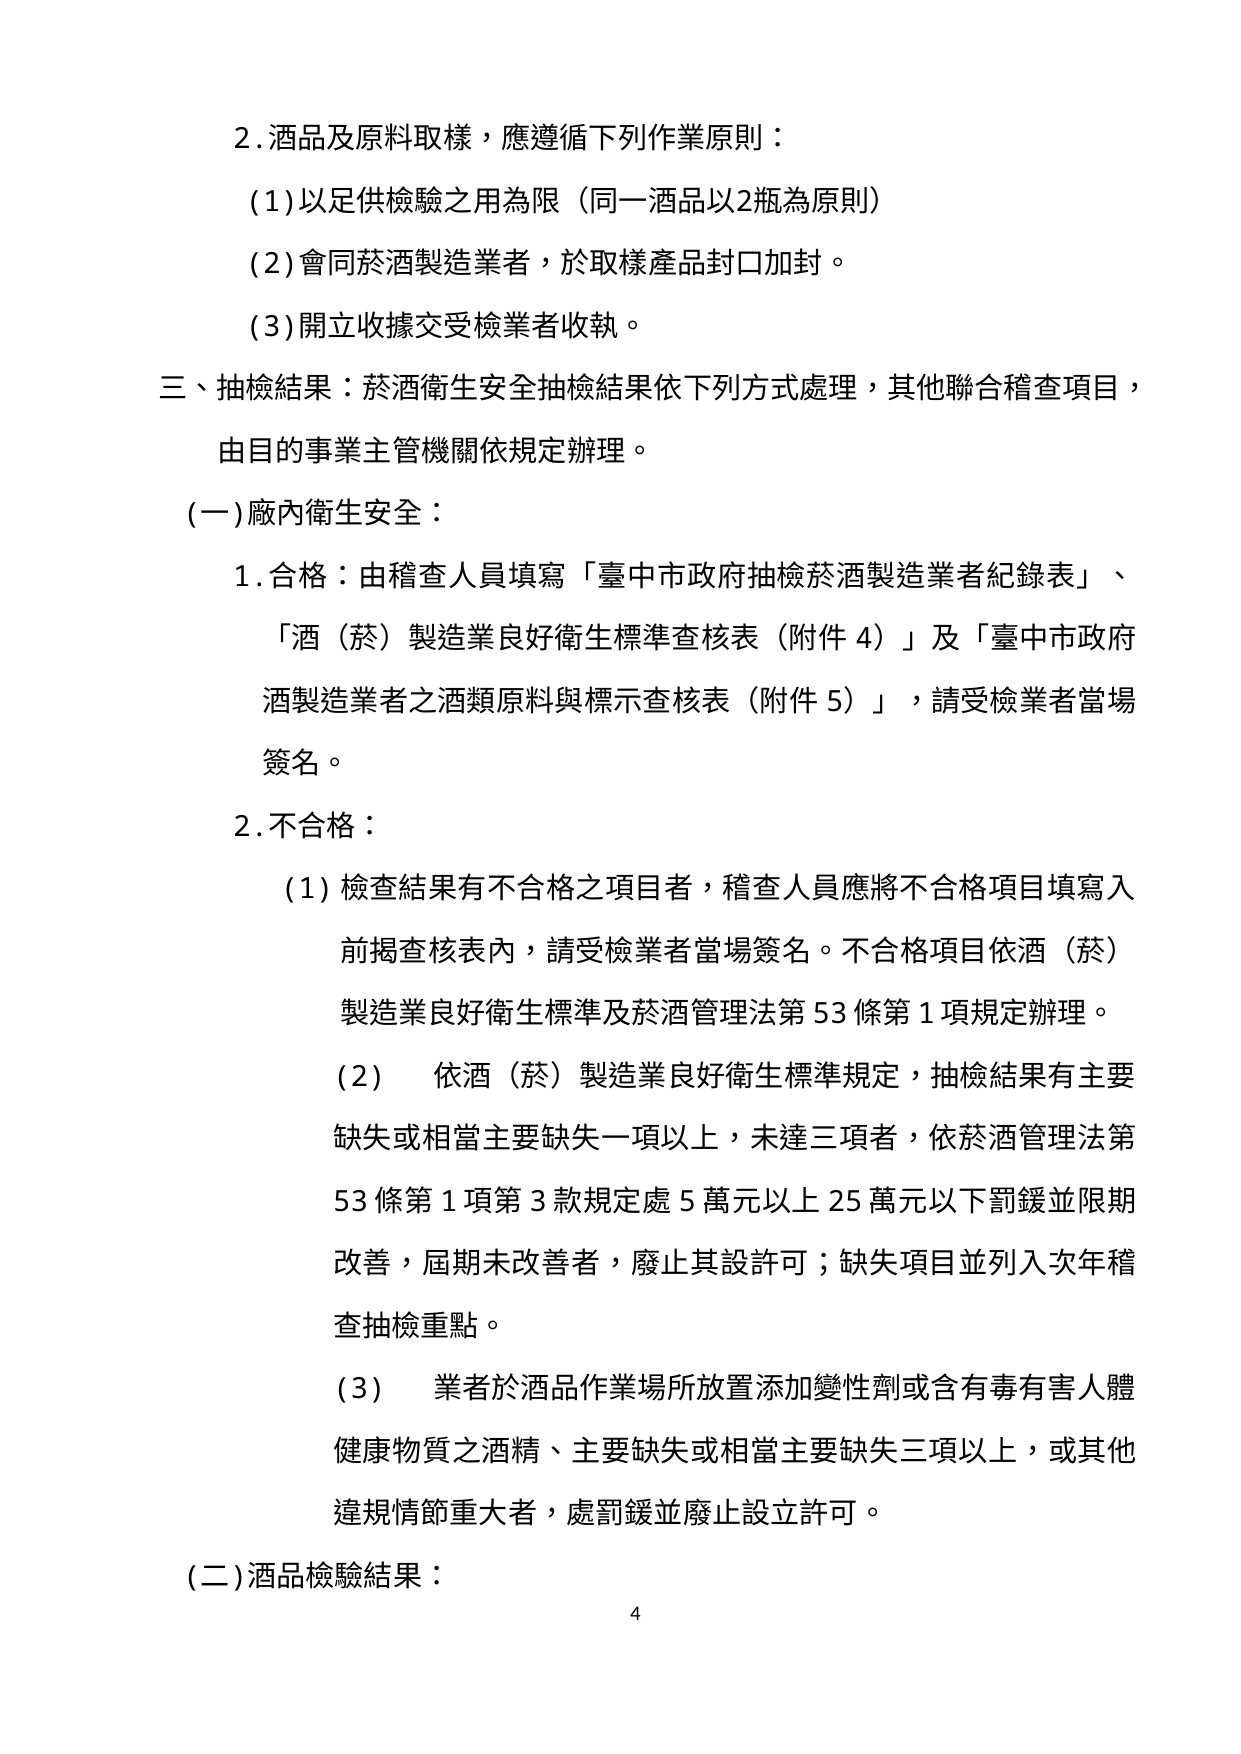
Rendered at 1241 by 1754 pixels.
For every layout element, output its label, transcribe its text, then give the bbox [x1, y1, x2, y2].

text 2.酒品及原料取樣，應遵循下列作業原則： [233, 94, 1137, 157]
text (一)廠內衛生安全： [183, 469, 1137, 532]
list 檢查結果有不合格之項目者，稽查人員應將不合格項目填寫入前揭查核表內，請受檢業者當場簽名。不合格項目依酒（菸）製造業良好衛生標準及菸酒管理法第53條第1項規定辦理。 [281, 844, 1137, 1032]
text (1)以足供檢驗之用為限（同一酒品以2瓶為原則） [245, 157, 1137, 219]
text 2.不合格： [233, 782, 1137, 844]
text (2)會同菸酒製造業者，於取樣產品封口加封。 [245, 219, 1137, 282]
text (3)開立收據交受檢業者收執。 [245, 282, 1137, 344]
text 1.合格：由稽查人員填寫「臺中市政府抽檢菸酒製造業者紀錄表」、「酒（菸）製造業良好衛生標準查核表（附件4）」及「臺中市政府酒製造業者之酒類原料與標示查核表（附件5）」，請受檢業者當場簽名。 [233, 532, 1137, 782]
text (二)酒品檢驗結果： [183, 1532, 1137, 1594]
text 三、抽檢結果：菸酒衛生安全抽檢結果依下列方式處理，其他聯合稽查項目，由目的事業主管機關依規定辦理。 [158, 344, 1137, 469]
list 業者於酒品作業場所放置添加變性劑或含有毒有害人體健康物質之酒精、主要缺失或相當主要缺失三項以上，或其他違規情節重大者，處罰鍰並廢止設立許可。 [333, 1344, 1137, 1532]
list 依酒（菸）製造業良好衛生標準規定，抽檢結果有主要缺失或相當主要缺失一項以上，未達三項者，依菸酒管理法第53條第1項第3款規定處5萬元以上25萬元以下罰鍰並限期改善，屆期未改善者，廢止其設許可；缺失項目並列入次年稽查抽檢重點。 [333, 1032, 1137, 1344]
